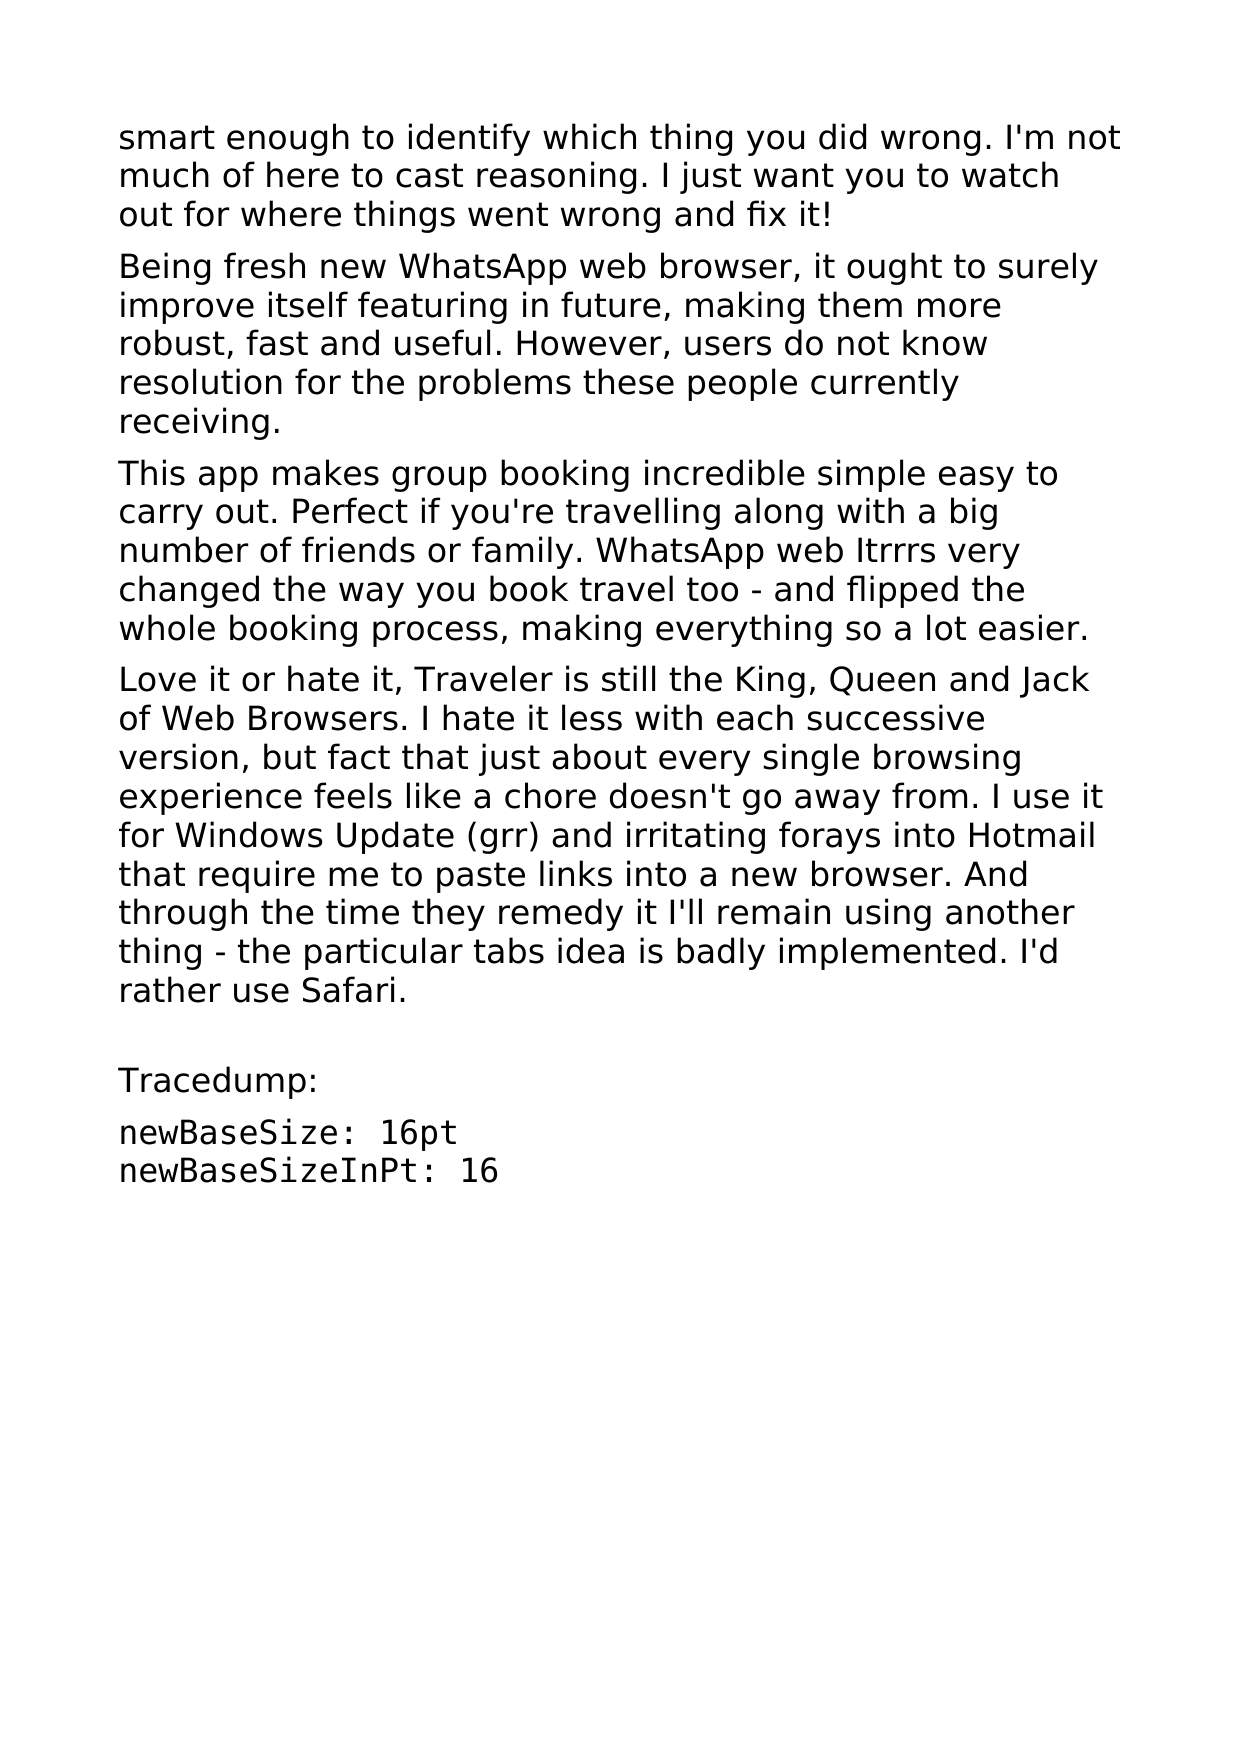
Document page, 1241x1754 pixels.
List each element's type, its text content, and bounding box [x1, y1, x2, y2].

text Tracedump: [118, 1023, 1122, 1101]
text smart enough to identify which thing you did wrong. I'm not much of here to cast reasoning. I just want you to watch out for where things went wrong and fix it! [118, 118, 1122, 235]
text This app makes group booking incredible simple easy to carry out. Perfect if you're travelling along with a big number of friends or family. WhatsApp web Itrrrs very changed the way you book travel too - and flipped the whole booking process, making everything so a lot easier. [118, 454, 1122, 648]
text newBaseSize: 16pt newBaseSizeInPt: 16 [118, 1113, 1122, 1191]
text Love it or hate it, Traveler is still the King, Queen and Jack of Web Browsers. I hate it less with each successive version, but fact that just about every single browsing experience feels like a chore doesn't go away from. I use it for Windows Update (grr) and irritating forays into Hotmail that require me to paste links into a new browser. And through the time they remedy it I'll remain using another thing - the particular tabs idea is badly implemented. I'd rather use Safari. [118, 661, 1122, 1010]
text Being fresh new WhatsApp web browser, it ought to surely improve itself featuring in future, making them more robust, fast and useful. However, users do not know resolution for the problems these people currently receiving. [118, 247, 1122, 441]
